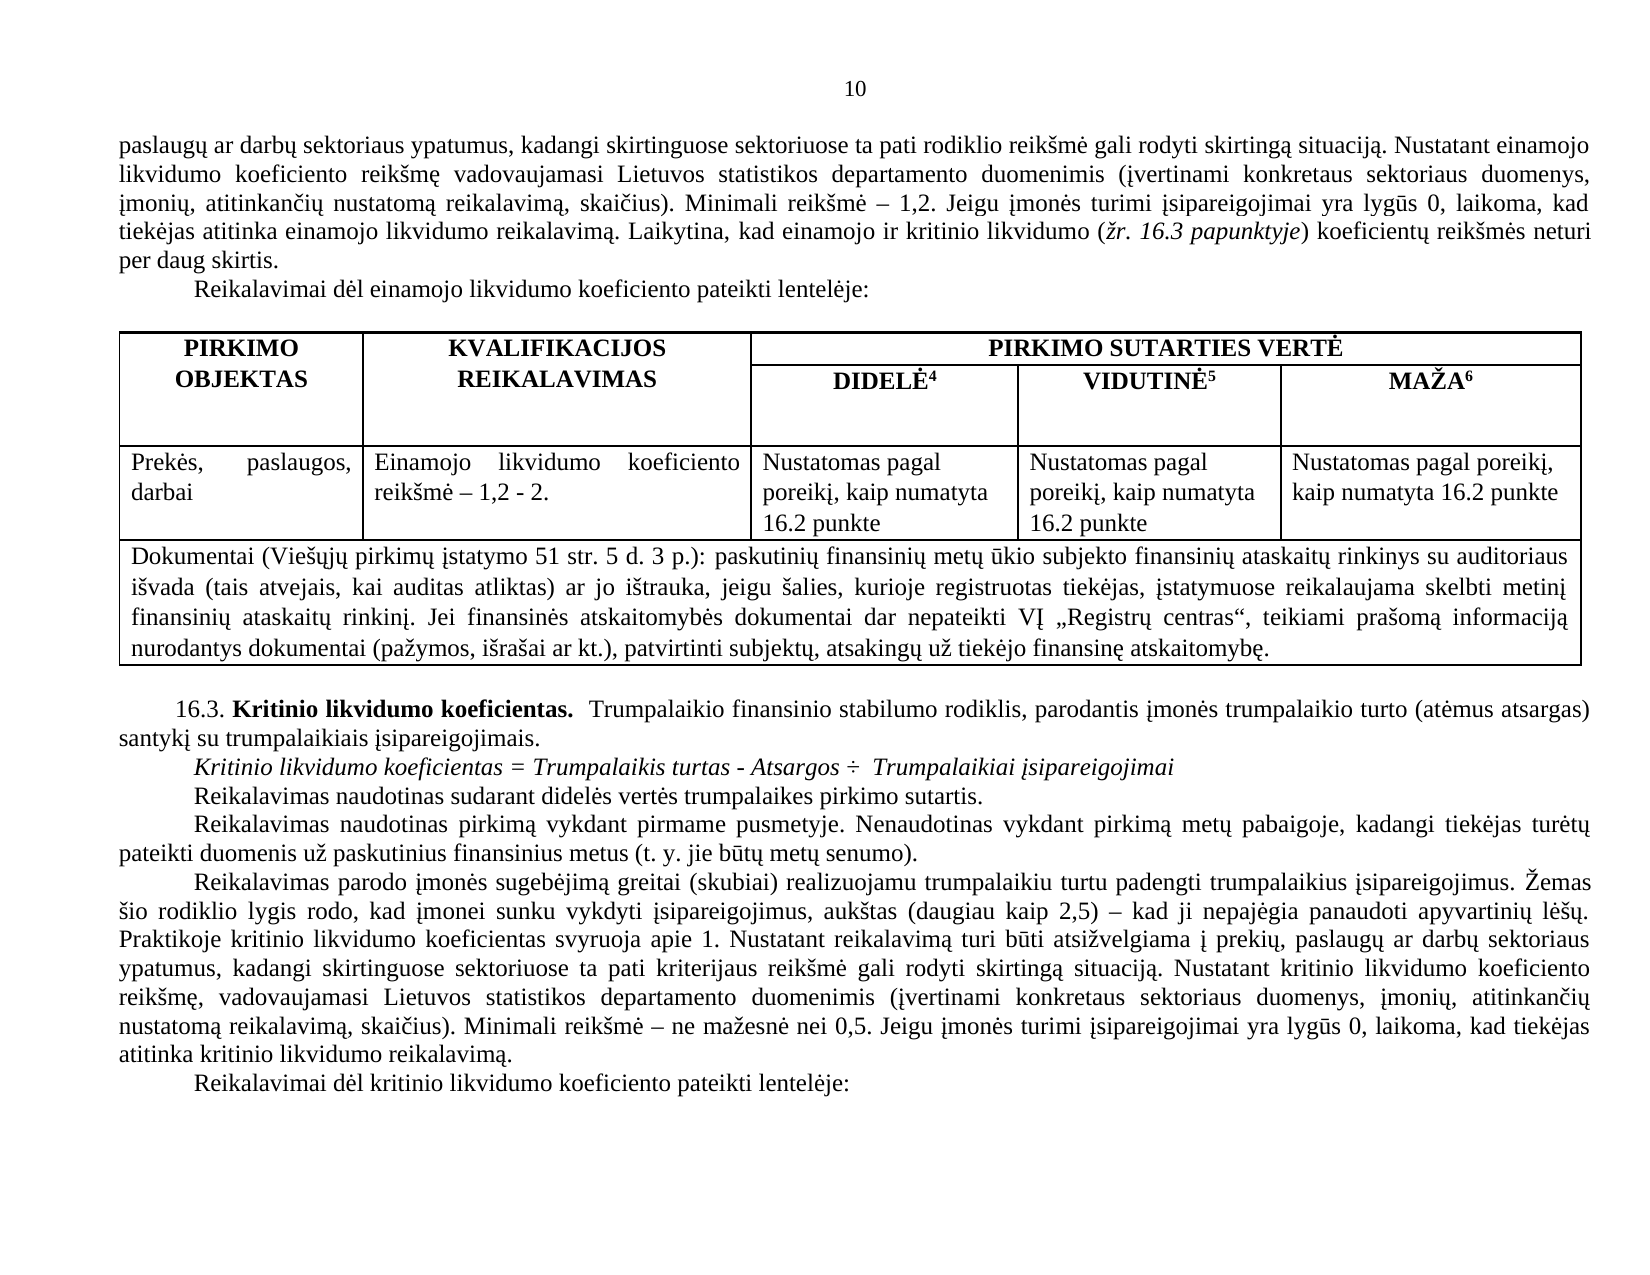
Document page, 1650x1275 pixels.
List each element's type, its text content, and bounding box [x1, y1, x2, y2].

table_cell DIDELĖ4 [752, 366, 1017, 444]
text Reikalavimai dėl kritinio likvidumo koeficiento pateikti lentelėje: [118, 1068, 1591, 1097]
text Kritinio likvidumo koeficientas = Trumpalaikis turtas - Atsargos ÷ Trumpalaikiai įsipareigojimai [118, 752, 1591, 781]
text 16.3. Kritinio likvidumo koeficientas. Trumpalaikio finansinio stabilumo rodiklis, parodantis įmonės trumpalaikio turto (atėmus atsargas) santykį su trumpalaikiais įsipareigojimais. [118, 694, 1591, 752]
table_cell Einamojo likvidumo koeficiento reikšmė – 1,2 - 2. [364, 447, 750, 539]
table_cell Nustatomas pagal poreikį, kaip numatyta 16.2 punkte [1019, 447, 1280, 539]
table_cell Nustatomas pagal poreikį, kaip numatyta 16.2 punkte [1282, 447, 1580, 539]
table_cell Nustatomas pagal poreikį, kaip numatyta 16.2 punkte [752, 447, 1017, 539]
text Reikalavimai dėl einamojo likvidumo koeficiento pateikti lentelėje: [118, 274, 1591, 303]
text Reikalavimas naudotinas sudarant didelės vertės trumpalaikes pirkimo sutartis. [118, 781, 1591, 809]
table_cell Prekės, paslaugos, darbai [120, 447, 362, 539]
table_cell VIDUTINĖ5 [1019, 366, 1280, 444]
table_header PIRKIMO OBJEKTAS [120, 334, 362, 444]
table_cell MAŽA6 [1282, 366, 1580, 444]
table_header PIRKIMO SUTARTIES VERTĖ [752, 334, 1580, 364]
text Reikalavimas parodo įmonės sugebėjimą greitai (skubiai) realizuojamu trumpalaikiu turtu padengti trumpalaikius įsipareigojimus. Žemas šio rodiklio lygis rodo, kad įmonei sunku vykdyti įsipareigojimus, aukštas (daugiau kaip 2,5) – kad ji nepajėgia panaudoti apyvartinių lėšų. Praktikoje kritinio likvidumo koeficientas svyruoja apie 1. Nustatant reikalavimą turi būti atsižvelgiama į prekių, paslaugų ar darbų sektoriaus ypatumus, kadangi skirtinguose sektoriuose ta pati kriterijaus reikšmė gali rodyti skirtingą situaciją. Nustatant kritinio likvidumo koeficiento reikšmę, vadovaujamasi Lietuvos statistikos departamento duomenimis (įvertinami konkretaus sektoriaus duomenys, įmonių, atitinkančių nustatomą reikalavimą, skaičius). Minimali reikšmė – ne mažesnė nei 0,5. Jeigu įmonės turimi įsipareigojimai yra lygūs 0, laikoma, kad tiekėjas atitinka kritinio likvidumo reikalavimą. [118, 867, 1591, 1068]
text paslaugų ar darbų sektoriaus ypatumus, kadangi skirtinguose sektoriuose ta pati rodiklio reikšmė gali rodyti skirtingą situaciją. Nustatant einamojo likvidumo koeficiento reikšmę vadovaujamasi Lietuvos statistikos departamento duomenimis (įvertinami konkretaus sektoriaus duomenys, įmonių, atitinkančių nustatomą reikalavimą, skaičius). Minimali reikšmė – 1,2. Jeigu įmonės turimi įsipareigojimai yra lygūs 0, laikoma, kad tiekėjas atitinka einamojo likvidumo reikalavimą. Laikytina, kad einamojo ir kritinio likvidumo (žr. 16.3 papunktyje) koeficientų reikšmės neturi per daug skirtis. [118, 130, 1591, 274]
text Reikalavimas naudotinas pirkimą vykdant pirmame pusmetyje. Nenaudotinas vykdant pirkimą metų pabaigoje, kadangi tiekėjas turėtų pateikti duomenis už paskutinius finansinius metus (t. y. jie būtų metų senumo). [118, 809, 1591, 867]
table_cell Dokumentai (Viešųjų pirkimų įstatymo 51 str. 5 d. 3 p.): paskutinių finansinių metų ūkio subjekto finansinių ataskaitų rinkinys su auditoriaus išvada (tais atvejais, kai auditas atliktas) ar jo ištrauka, jeigu šalies, kurioje registruotas tiekėjas, įstatymuose reikalaujama skelbti metinį finansinių ataskaitų rinkinį. Jei finansinės atskaitomybės dokumentai dar nepateikti VĮ „Registrų centras“, teikiami prašomą informaciją nurodantys dokumentai (pažymos, išrašai ar kt.), patvirtinti subjektų, atsakingų už tiekėjo finansinę atskaitomybę. [120, 541, 1580, 664]
table_header KVALIFIKACIJOS REIKALAVIMAS [364, 334, 750, 444]
